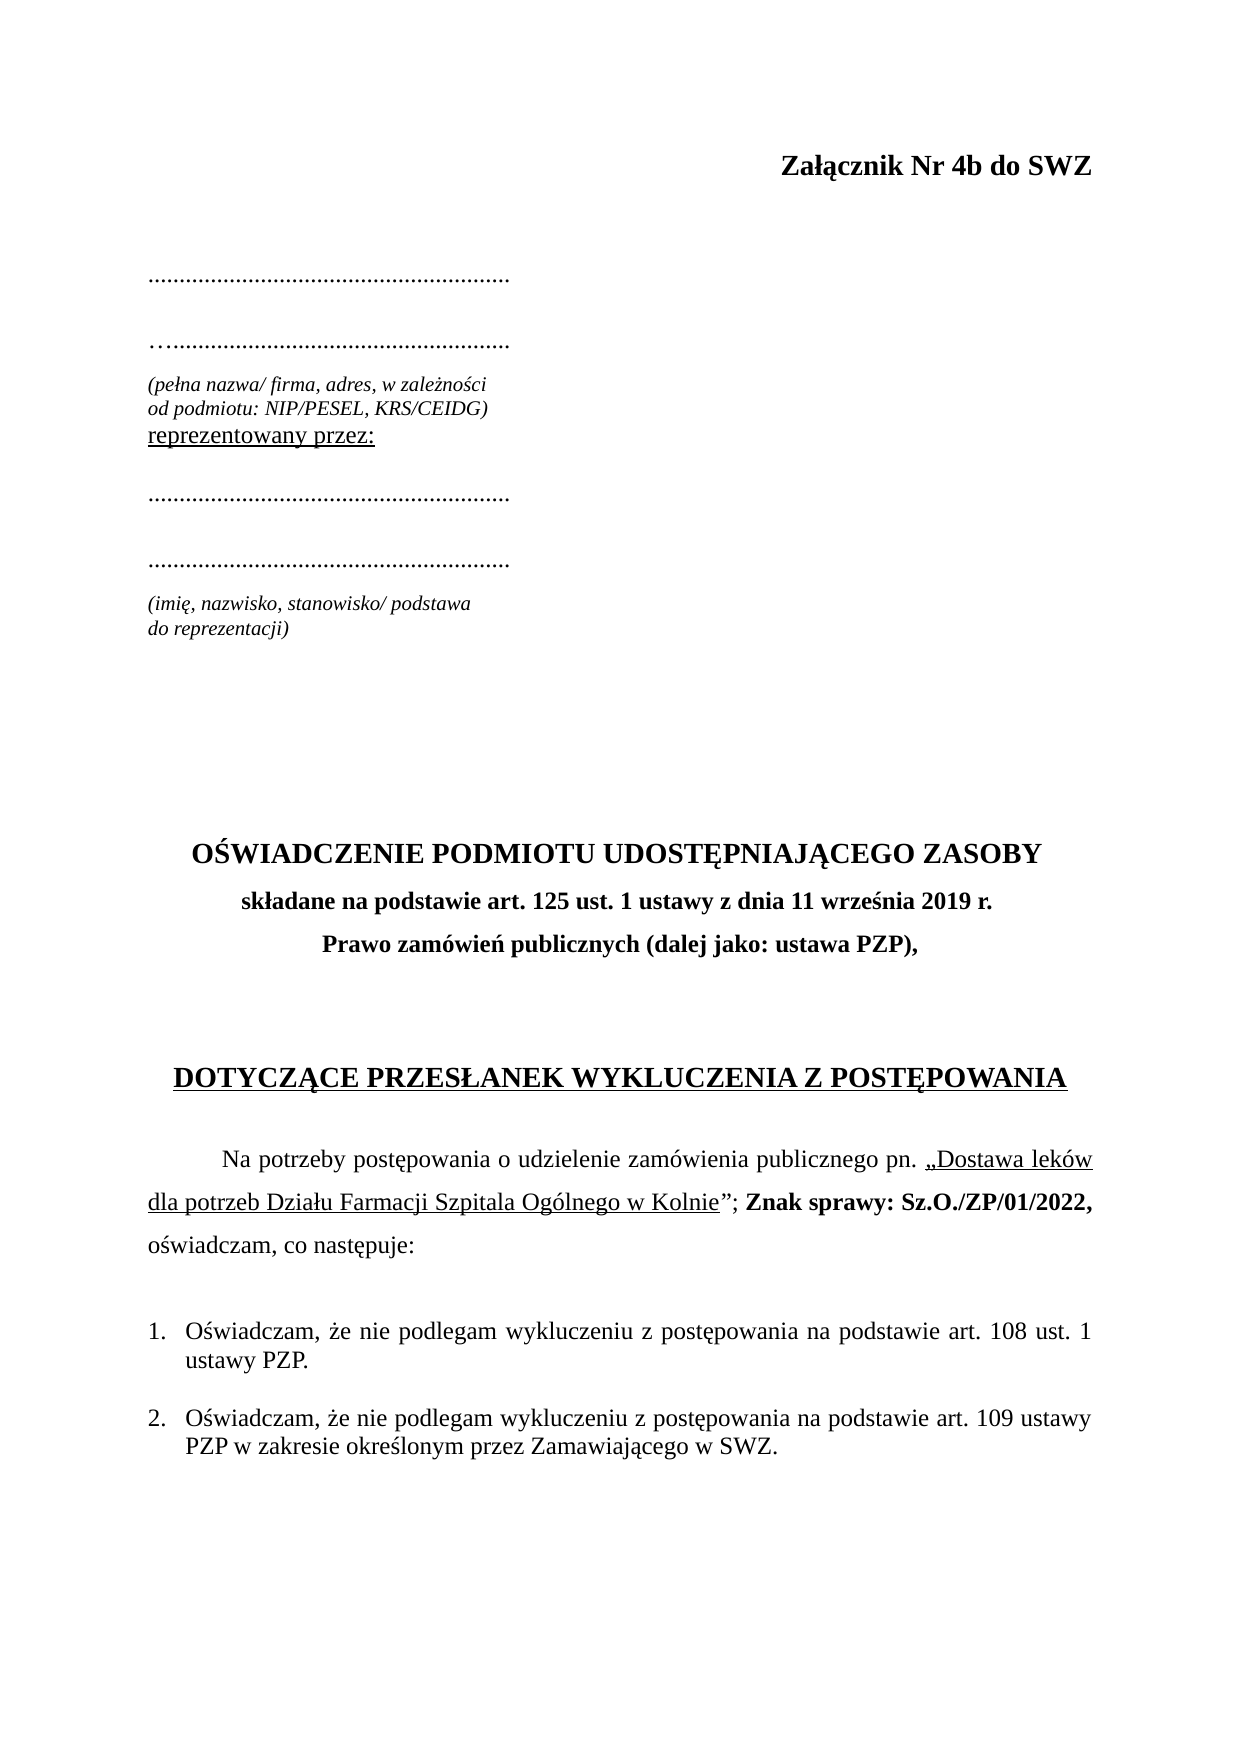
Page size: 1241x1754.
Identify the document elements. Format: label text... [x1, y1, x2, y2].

text OŚWIADCZENIE PODMIOTU UDOSTĘPNIAJĄCEGO ZASOBY [148, 836, 1092, 869]
text reprezentowany przez: [148, 420, 1092, 449]
text Prawo zamówień publicznych (dalej jako: ustawa PZP), [148, 929, 1092, 958]
text …...................................................... [148, 325, 1092, 354]
text (imię, nazwisko, stanowisko/ podstawa [148, 591, 1092, 615]
subtitle Załącznik Nr 4b do SWZ [148, 148, 1092, 181]
text .......................................................... [148, 478, 1092, 507]
list Oświadczam, że nie podlegam wykluczeniu z postępowania na podstawie art. 108 ust. 1 ustawy PZP. [148, 1316, 1092, 1374]
text DOTYCZĄCE PRZESŁANEK WYKLUCZENIA Z POSTĘPOWANIA [148, 1061, 1092, 1094]
list Oświadczam, że nie podlegam wykluczeniu z postępowania na podstawie art. 109 ustawy PZP w zakresie określonym przez Zamawiającego w SWZ. [148, 1403, 1092, 1460]
text Na potrzeby postępowania o udzielenie zamówienia publicznego pn. „Dostawa leków dla potrzeb Działu Farmacji Szpitala Ogólnego w Kolnie”; Znak sprawy: Sz.O./ZP/01/2022, oświadczam, co następuje: [148, 1144, 1092, 1259]
text do reprezentacji) [148, 615, 1092, 639]
text składane na podstawie art. 125 ust. 1 ustawy z dnia 11 września 2019 r. [148, 886, 1092, 915]
text .......................................................... [148, 259, 1092, 288]
text od podmiotu: NIP/PESEL, KRS/CEIDG) [148, 396, 1092, 420]
text .......................................................... [148, 544, 1092, 573]
text (pełna nazwa/ firma, adres, w zależności [148, 372, 1092, 396]
